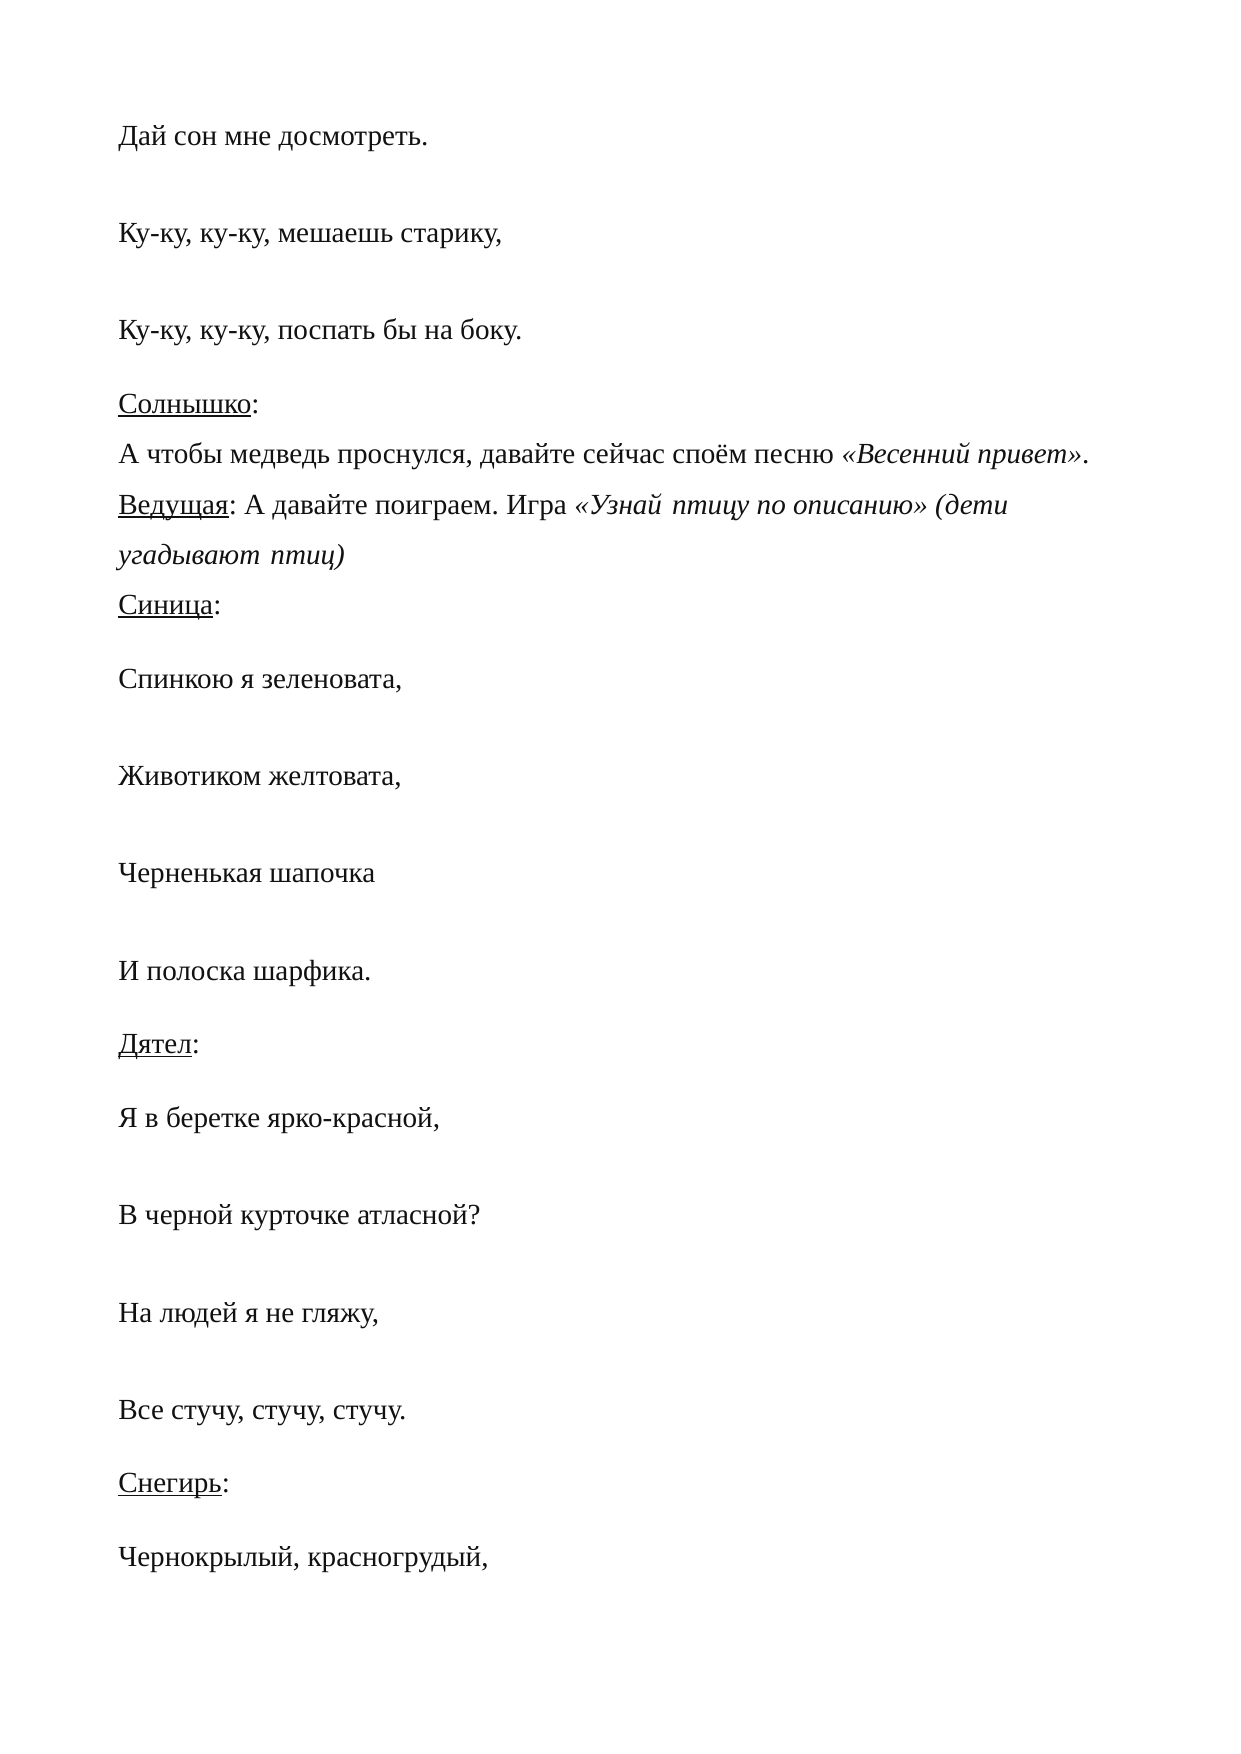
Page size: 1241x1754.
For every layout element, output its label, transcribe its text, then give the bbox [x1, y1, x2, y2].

text Ку-ку, ку-ку, поспать бы на боку. [118, 312, 1122, 346]
text Все стучу, стучу, стучу. [118, 1392, 1122, 1425]
text Животиком желтовата, [118, 758, 1122, 792]
text На людей я не гляжу, [118, 1295, 1122, 1328]
text Ведущая: А давайте поиграем. Игра «Узнай птицу по описанию» (дети угадывают птиц) [118, 487, 1122, 571]
text Я в беретке ярко-красной, [118, 1100, 1122, 1134]
text Синица: [118, 587, 1122, 621]
text В черной курточке атласной? [118, 1197, 1122, 1231]
text Солнышко: [118, 386, 1122, 420]
text Спинкою я зеленовата, [118, 661, 1122, 695]
text Черненькая шапочка [118, 856, 1122, 889]
text Ку-ку, ку-ку, мешаешь старику, [118, 215, 1122, 249]
text Чернокрылый, красногрудый, [118, 1539, 1122, 1573]
text Снегирь: [118, 1466, 1122, 1499]
text А чтобы медведь проснулся, давайте сейчас споём песню «Весенний привет». [118, 437, 1122, 470]
text И полоска шарфика. [118, 953, 1122, 986]
text Дай сон мне досмотреть. [118, 118, 1122, 152]
text Дятел: [118, 1027, 1122, 1060]
